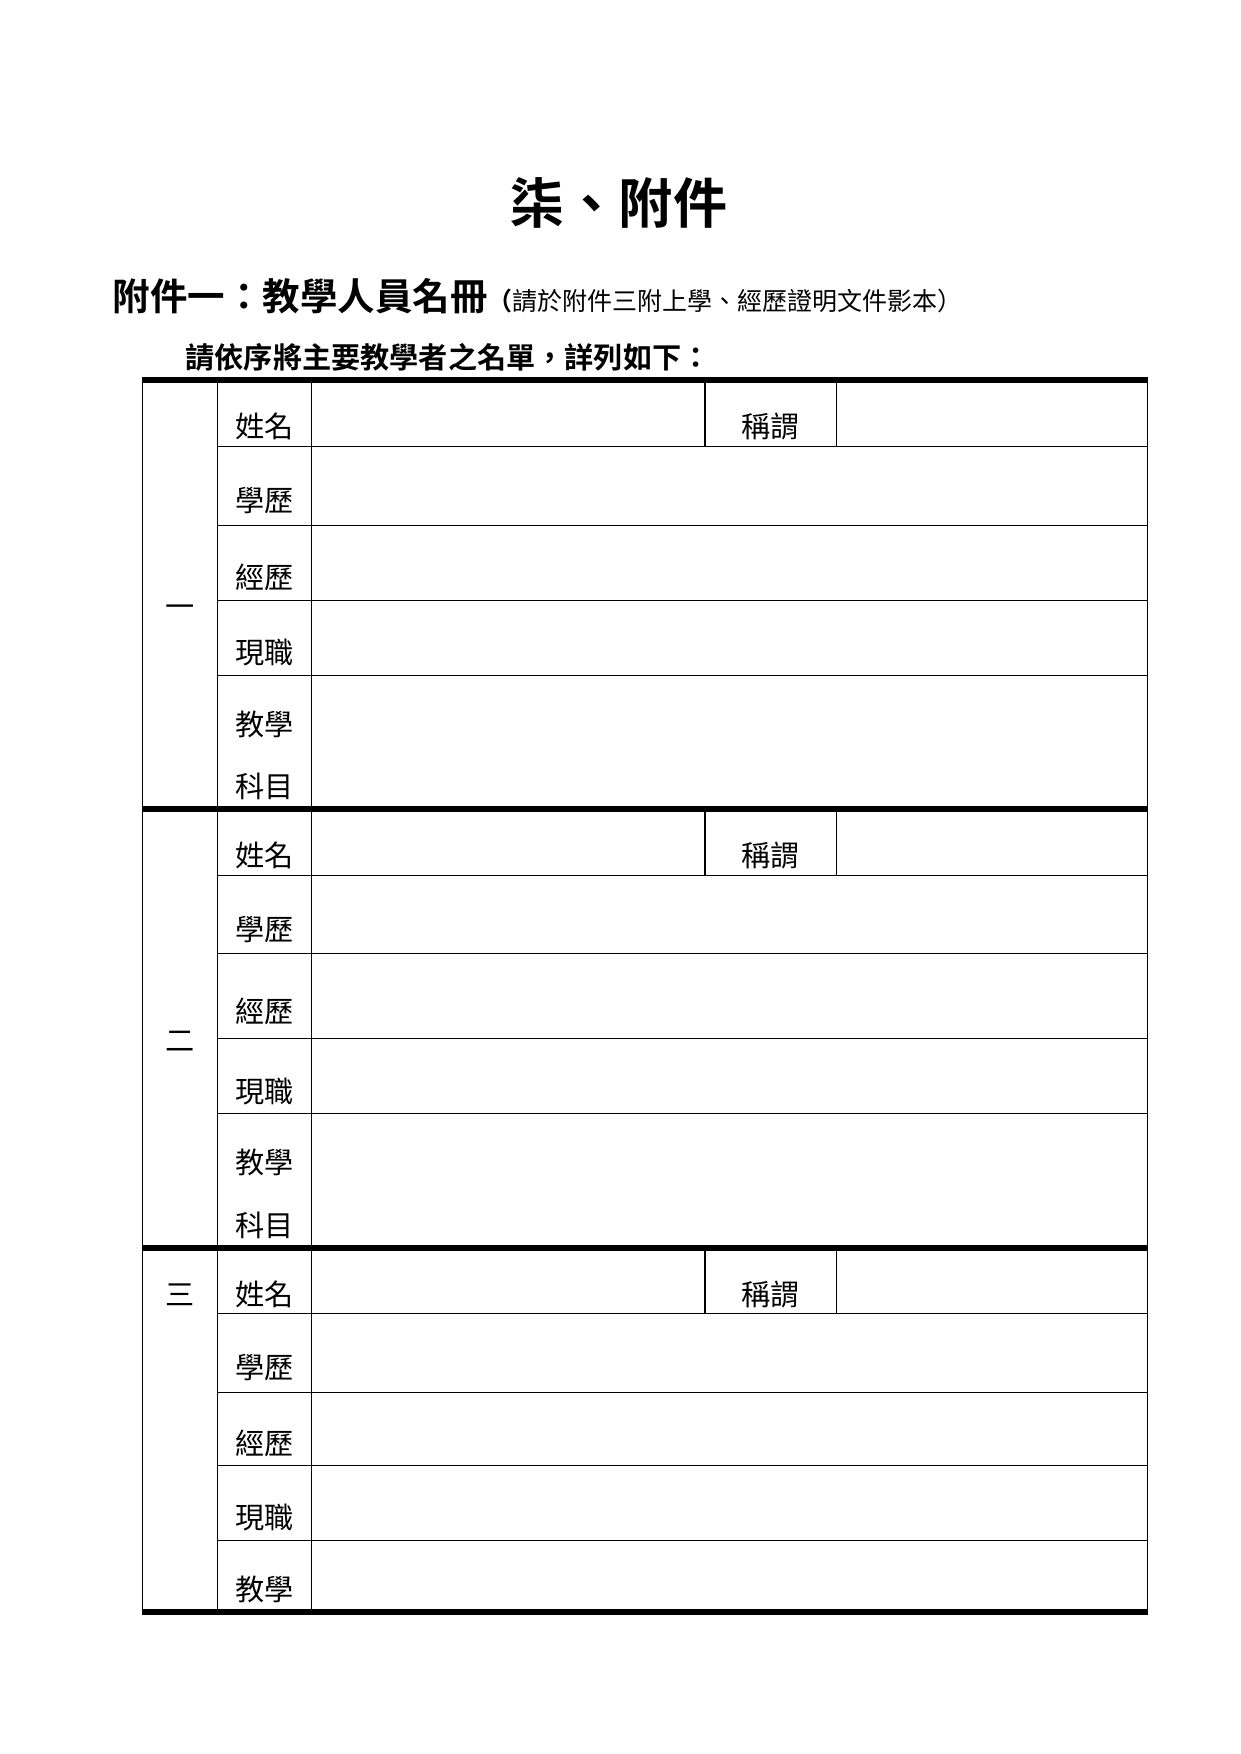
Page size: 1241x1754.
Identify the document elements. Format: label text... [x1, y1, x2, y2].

table_cell [312, 601, 1147, 674]
table_cell 稱謂 [706, 812, 836, 874]
table_cell [312, 954, 1147, 1038]
table_cell 學歷 [218, 447, 311, 524]
table_cell 教學科目 [218, 676, 311, 806]
table_cell [837, 812, 1147, 874]
table_cell [312, 1251, 704, 1313]
table_cell [312, 676, 1147, 806]
table_cell [837, 1251, 1147, 1313]
text 請依序將主要教學者之名單，詳列如下： [112, 314, 1125, 377]
table_cell 二 [143, 812, 217, 1244]
table_header 稱謂 [706, 383, 836, 446]
table_cell [312, 1393, 1147, 1465]
table_cell 三 [143, 1251, 217, 1609]
table_cell 經歷 [218, 954, 311, 1038]
table_cell 教學 [218, 1541, 311, 1609]
table_cell [312, 1114, 1147, 1244]
table_cell [312, 1466, 1147, 1540]
table_cell 學歷 [218, 1314, 311, 1392]
table_cell 經歷 [218, 526, 311, 599]
table_cell [312, 1039, 1147, 1113]
text 附件一：教學人員名冊（請於附件三附上學、經歷證明文件影本） [112, 252, 1125, 314]
table_cell [312, 1541, 1147, 1609]
table_cell [312, 526, 1147, 599]
table_cell 經歷 [218, 1393, 311, 1465]
table_cell 稱謂 [706, 1251, 836, 1313]
table_cell [312, 812, 704, 874]
table_cell 姓名 [218, 812, 311, 874]
table_cell 現職 [218, 601, 311, 674]
table_header 一 [143, 383, 217, 806]
table_cell 姓名 [218, 1251, 311, 1313]
table_header [312, 383, 704, 446]
table_cell 現職 [218, 1039, 311, 1113]
table_header 姓名 [218, 383, 311, 446]
table_cell 教學科目 [218, 1114, 311, 1244]
table_cell [312, 876, 1147, 953]
text 柒、附件 [112, 127, 1125, 252]
table_cell [312, 1314, 1147, 1392]
table_cell 學歷 [218, 876, 311, 953]
table_cell [312, 447, 1147, 524]
table_header [837, 383, 1147, 446]
table_cell 現職 [218, 1466, 311, 1540]
